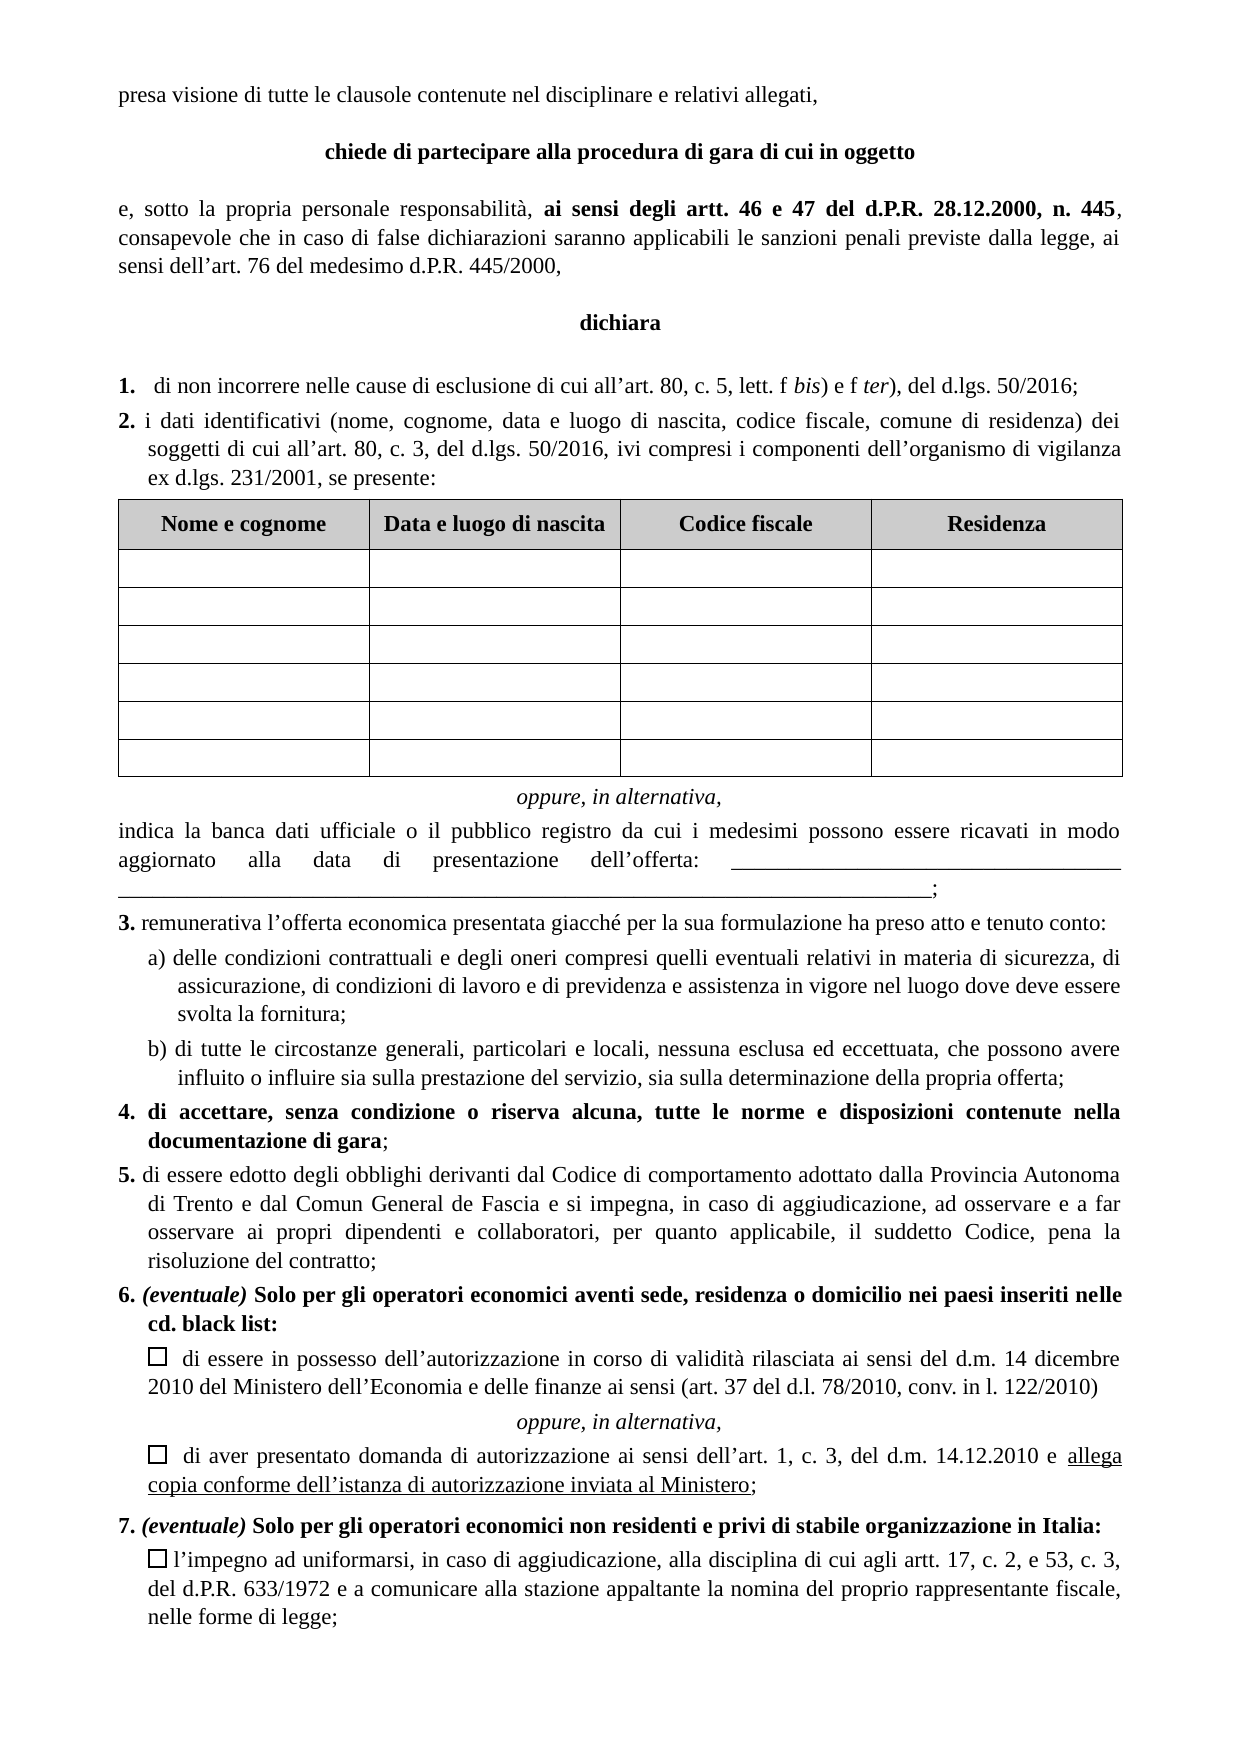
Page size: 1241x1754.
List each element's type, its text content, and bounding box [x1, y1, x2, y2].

table_cell [370, 550, 620, 587]
text 4. di accettare, senza condizione o riserva alcuna, tutte le norme e disposizioni contenute nella documentazione di gara; [118, 1098, 1122, 1153]
text presa visione di tutte le clausole contenute nel disciplinare e relativi allegati, [118, 82, 1122, 108]
text 3. remunerativa l’offerta economica presentata giacché per la sua formulazione ha preso atto e tenuto conto: [118, 909, 1122, 935]
table_cell [119, 550, 369, 587]
table_cell [370, 664, 620, 701]
table_cell [621, 588, 871, 625]
table_cell [119, 702, 369, 738]
table_cell [872, 702, 1122, 738]
text 5. di essere edotto degli obblighi derivanti dal Codice di comportamento adottato dalla Provincia Autonoma di Trento e dal Comun General de Fascia e si impegna, in caso di aggiudicazione, ad osservare e a far osservare ai propri dipendenti e collaboratori, per quanto applicabile, il suddetto Codice, pena la risoluzione del contratto; [118, 1161, 1122, 1273]
table_cell [621, 626, 871, 663]
text di essere in possesso dell’autorizzazione in corso di validità rilasciata ai sensi del d.m. 14 dicembre 2010 del Ministero dell’Economia e delle finanze ai sensi (art. 37 del d.l. 78/2010, conv. in l. 122/2010) [148, 1344, 1122, 1399]
table_header Nome e cognome [119, 500, 369, 549]
table_cell [370, 740, 620, 776]
text di aver presentato domanda di autorizzazione ai sensi dell’art. 1, c. 3, del d.m. 14.12.2010 e allega copia conforme dell’istanza di autorizzazione inviata al Ministero; [148, 1442, 1122, 1497]
text l’impegno ad uniformarsi, in caso di aggiudicazione, alla disciplina di cui agli artt. 17, c. 2, e 53, c. 3, del d.P.R. 633/1972 e a comunicare alla stazione appaltante la nomina del proprio rappresentante fiscale, nelle forme di legge; [148, 1546, 1122, 1630]
table_cell [872, 626, 1122, 663]
table_cell [621, 740, 871, 776]
table_cell [872, 664, 1122, 701]
table_header Residenza [872, 500, 1122, 549]
table_cell [119, 588, 369, 625]
table_cell [119, 626, 369, 663]
table_cell [119, 664, 369, 701]
list indica la banca dati ufficiale o il pubblico registro da cui i medesimi possono essere ricavati in modo aggiornato alla data di presentazione dell’offerta: __________________________________ _______________________________________________________________________; [118, 817, 1122, 901]
table_cell [621, 664, 871, 701]
text 6. (eventuale) Solo per gli operatori economici aventi sede, residenza o domicilio nei paesi inseriti nelle cd. black list: [118, 1281, 1122, 1336]
table_header Data e luogo di nascita [370, 500, 620, 549]
text dichiara [118, 309, 1122, 335]
table_cell [872, 550, 1122, 587]
table_cell [119, 740, 369, 776]
text b) di tutte le circostanze generali, particolari e locali, nessuna esclusa ed eccettuata, che possono avere influito o influire sia sulla prestazione del servizio, sia sulla determinazione della propria offerta; [148, 1035, 1122, 1090]
text 1. di non incorrere nelle cause di esclusione di cui all’art. 80, c. 5, lett. f bis) e f ter), del d.lgs. 50/2016; [118, 372, 1122, 398]
text a) delle condizioni contrattuali e degli oneri compresi quelli eventuali relativi in materia di sicurezza, di assicurazione, di condizioni di lavoro e di previdenza e assistenza in vigore nel luogo dove deve essere svolta la fornitura; [148, 944, 1122, 1027]
table_cell [872, 740, 1122, 776]
list oppure, in alternativa, [118, 783, 1122, 809]
text 2. i dati identificativi (nome, cognome, data e luogo di nascita, codice fiscale, comune di residenza) dei soggetti di cui all’art. 80, c. 3, del d.lgs. 50/2016, ivi compresi i componenti dell’organismo di vigilanza ex d.lgs. 231/2001, se presente: [118, 407, 1122, 490]
text 7. (eventuale) Solo per gli operatori economici non residenti e privi di stabile organizzazione in Italia: [118, 1512, 1122, 1538]
table_cell [370, 588, 620, 625]
table_cell [621, 702, 871, 738]
table_cell [872, 588, 1122, 625]
table_cell [370, 702, 620, 738]
table_header Codice fiscale [621, 500, 871, 549]
text e, sotto la propria personale responsabilità, ai sensi degli artt. 46 e 47 del d.P.R. 28.12.2000, n. 445, consapevole che in caso di false dichiarazioni saranno applicabili le sanzioni penali previste dalla legge, ai sensi dell’art. 76 del medesimo d.P.R. 445/2000, [118, 195, 1122, 278]
table_cell [370, 626, 620, 663]
text oppure, in alternativa, [118, 1408, 1122, 1434]
text chiede di partecipare alla procedura di gara di cui in oggetto [118, 138, 1122, 165]
table_cell [621, 550, 871, 587]
